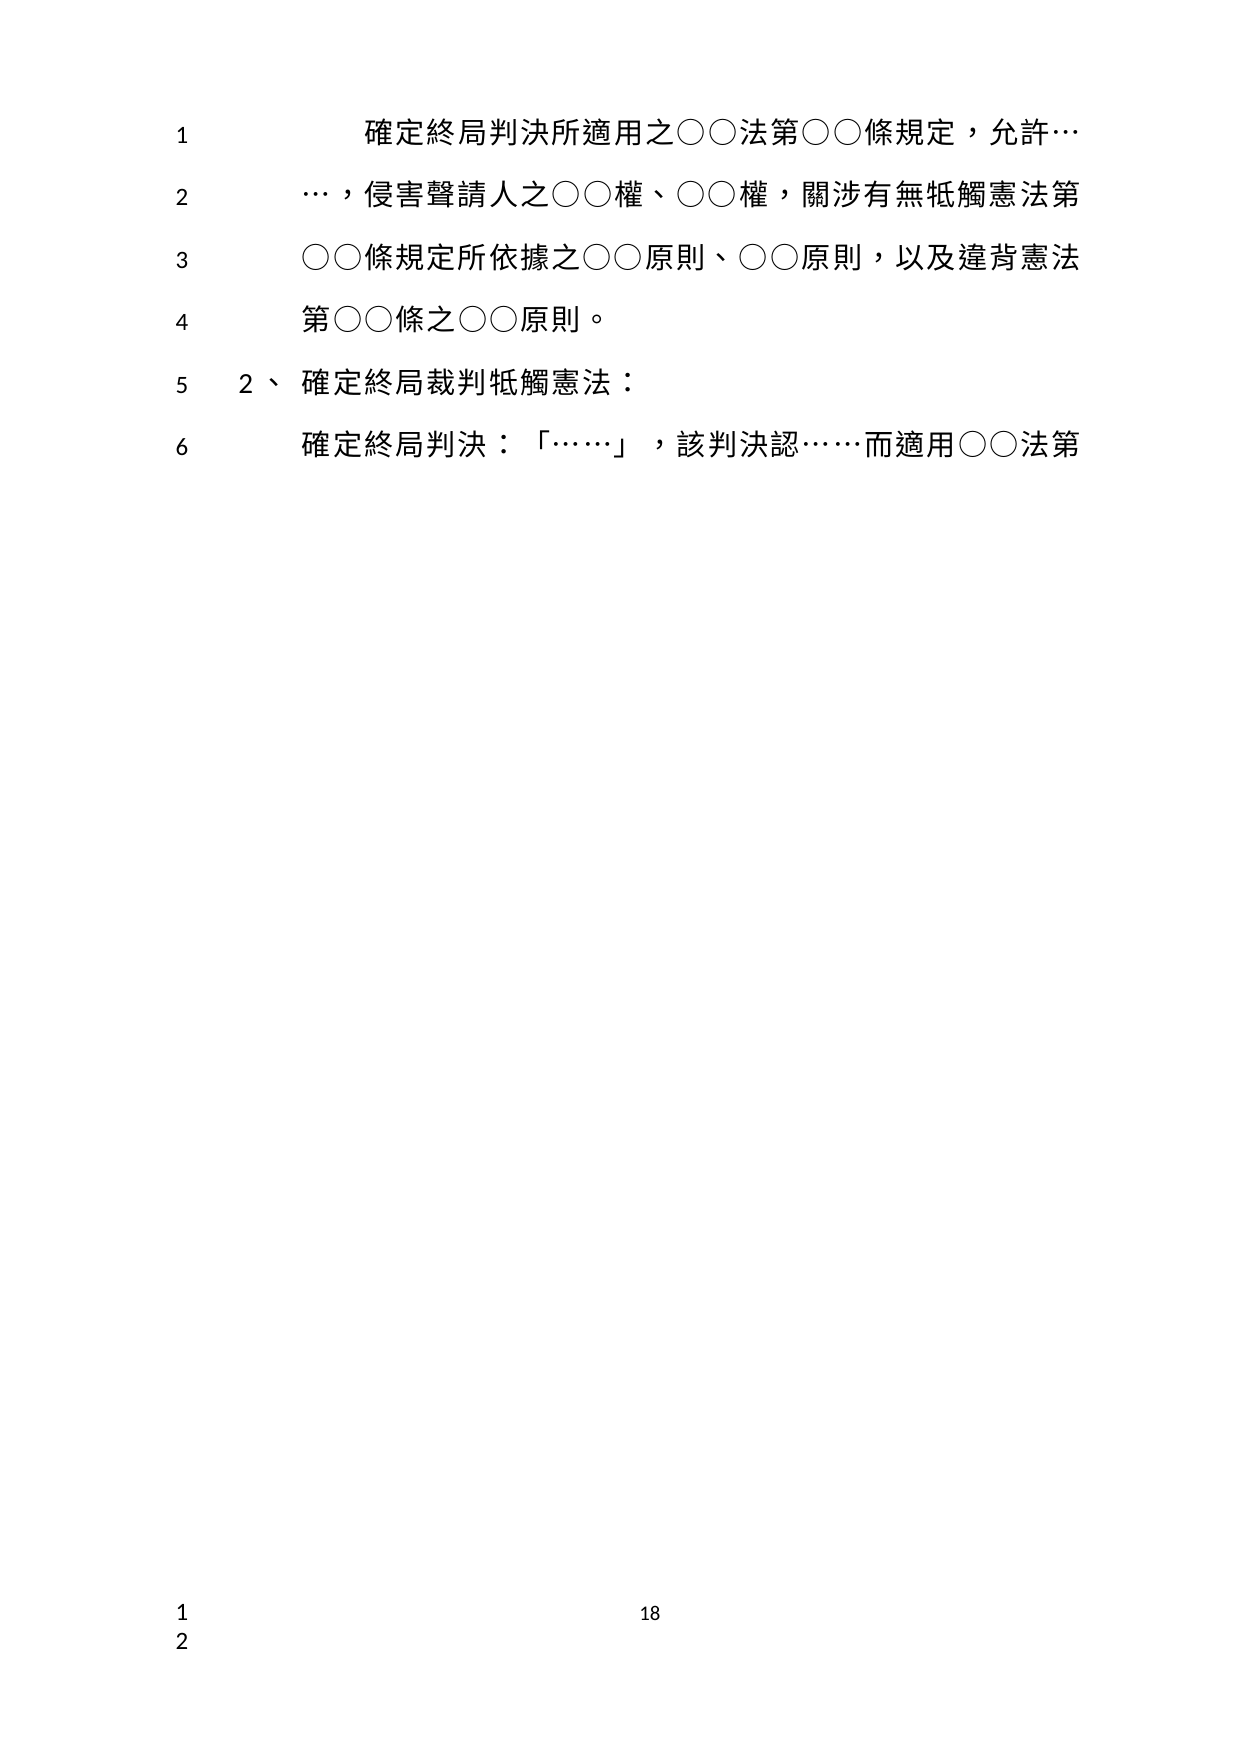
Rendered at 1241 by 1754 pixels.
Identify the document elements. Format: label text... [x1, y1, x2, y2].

text 確定終局判決所適用之○○法第○○條規定，允許……，侵害聲請人之○○權、○○權，關涉有無牴觸憲法第○○條規定所依據之○○原則、○○原則，以及違背憲法第○○條之○○原則。 [296, 89, 1092, 339]
list 確定終局裁判牴觸憲法： [236, 339, 1092, 401]
text 確定終局判決：「……」，該判決認……而適用○○法第○○條規定，侵害聲請人之○○權、○○權，關涉有無牴觸憲法第○條規定所依據之○○原則，以及違背○○原則、第○○條○○原則。 [296, 401, 1092, 464]
